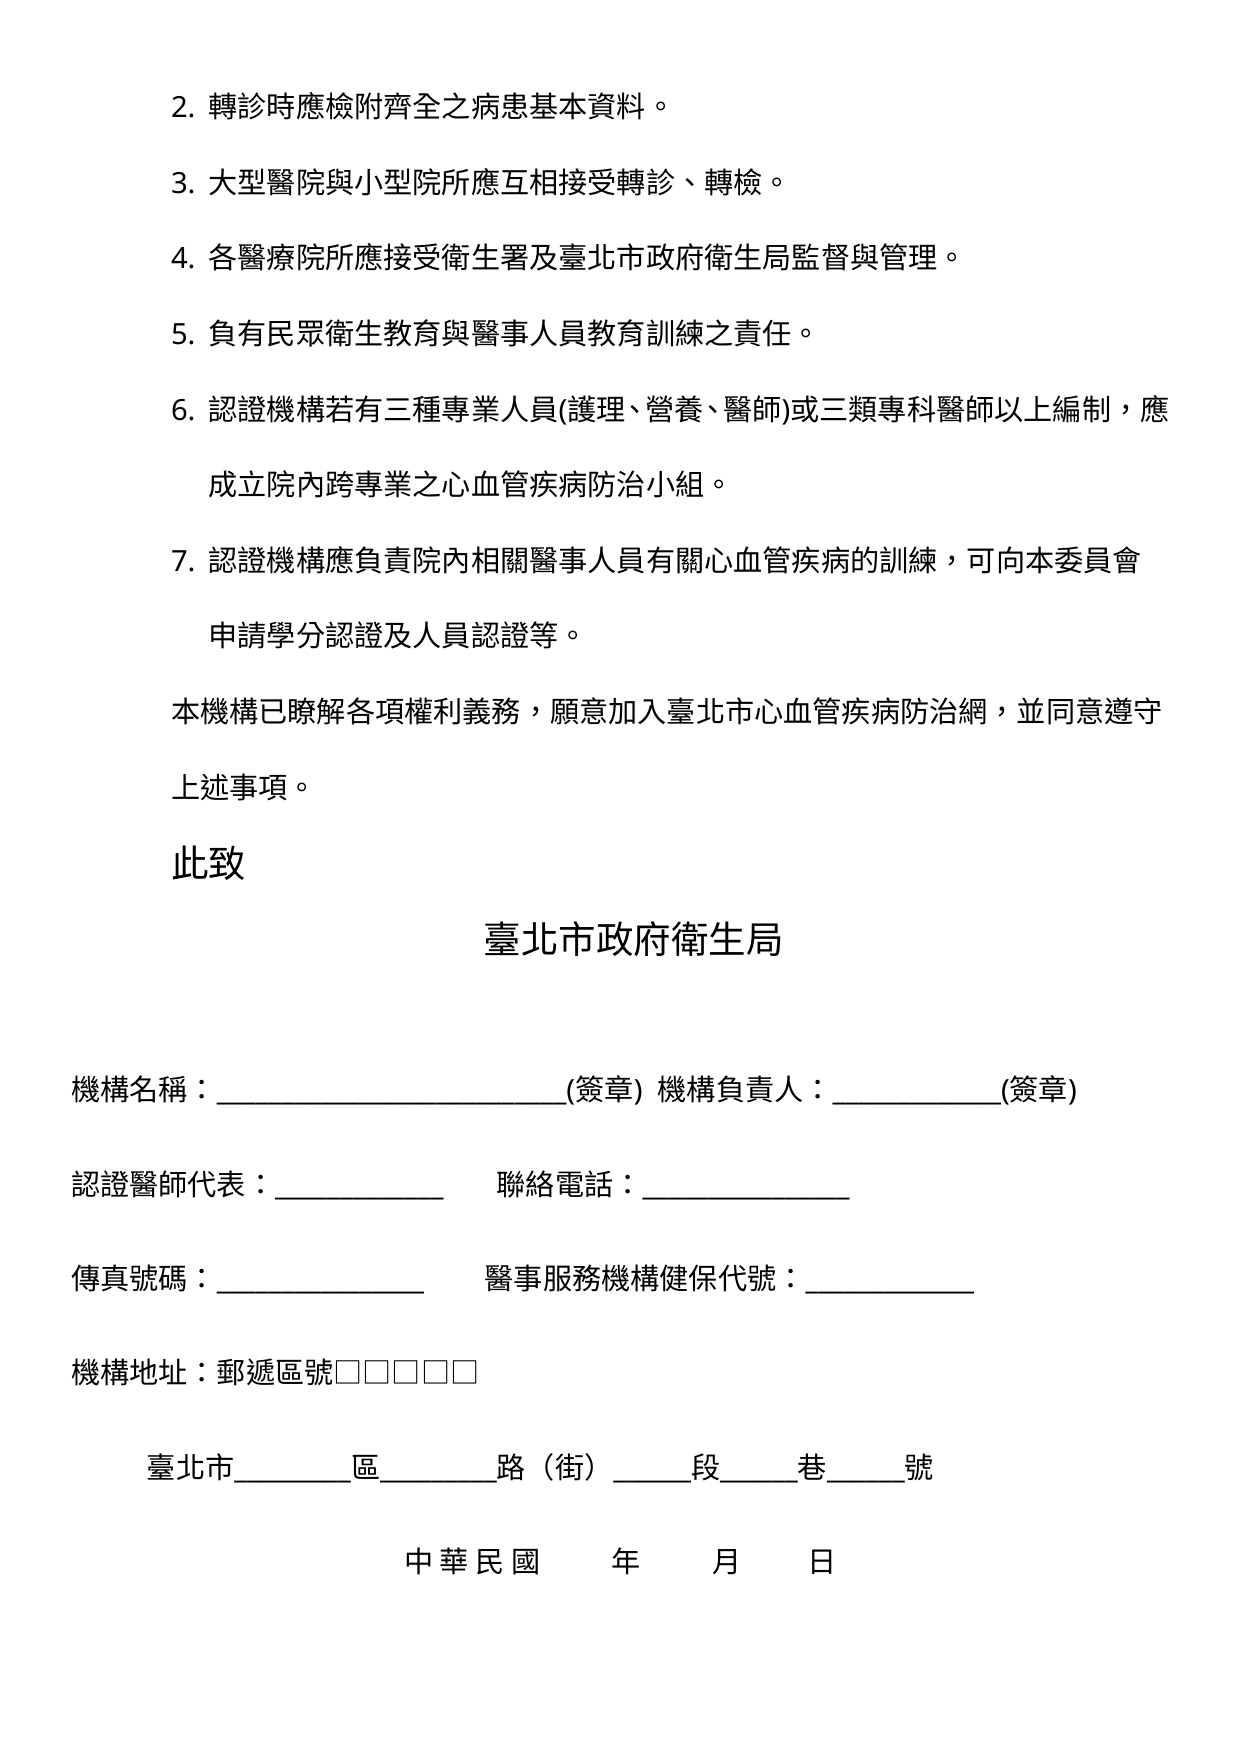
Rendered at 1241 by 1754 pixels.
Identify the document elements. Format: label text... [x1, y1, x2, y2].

list 認證機構若有三種專業人員(護理、營養、醫師)或三類專科醫師以上編制，應成立院內跨專業之心血管疾病防治小組。 [171, 369, 1169, 521]
text 臺北市政府衛生局 [71, 899, 1169, 974]
list 大型醫院與小型院所應互相接受轉診、轉檢。 [171, 143, 1169, 218]
list 轉診時應檢附齊全之病患基本資料。 [171, 67, 1169, 143]
text 中 華 民 國 年 月 日 [71, 1522, 1169, 1598]
text 認證醫師代表：_____________ 聯絡電話：________________ [71, 1144, 1169, 1220]
text 本機構已瞭解各項權利義務，願意加入臺北市心血管疾病防治網，並同意遵守上述事項。 [171, 672, 1169, 823]
list 負有民眾衛生教育與醫事人員教育訓練之責任。 [171, 294, 1169, 369]
list 各醫療院所應接受衛生署及臺北市政府衛生局監督與管理。 [171, 218, 1169, 294]
list 認證機構應負責院內相關醫事人員有關心血管疾病的訓練，可向本委員會申請學分認證及人員認證等。 [171, 521, 1169, 672]
text 臺北市_________區_________路（街）______段______巷______號 [71, 1428, 1169, 1503]
text 機構地址：郵遞區號□□□□□ [71, 1333, 1169, 1409]
text 此致 [171, 823, 1169, 899]
text 機構名稱：___________________________(簽章) 機構負責人：_____________(簽章) [71, 1050, 1169, 1126]
text 傳真號碼：________________ 醫事服務機構健保代號：_____________ [71, 1239, 1169, 1314]
